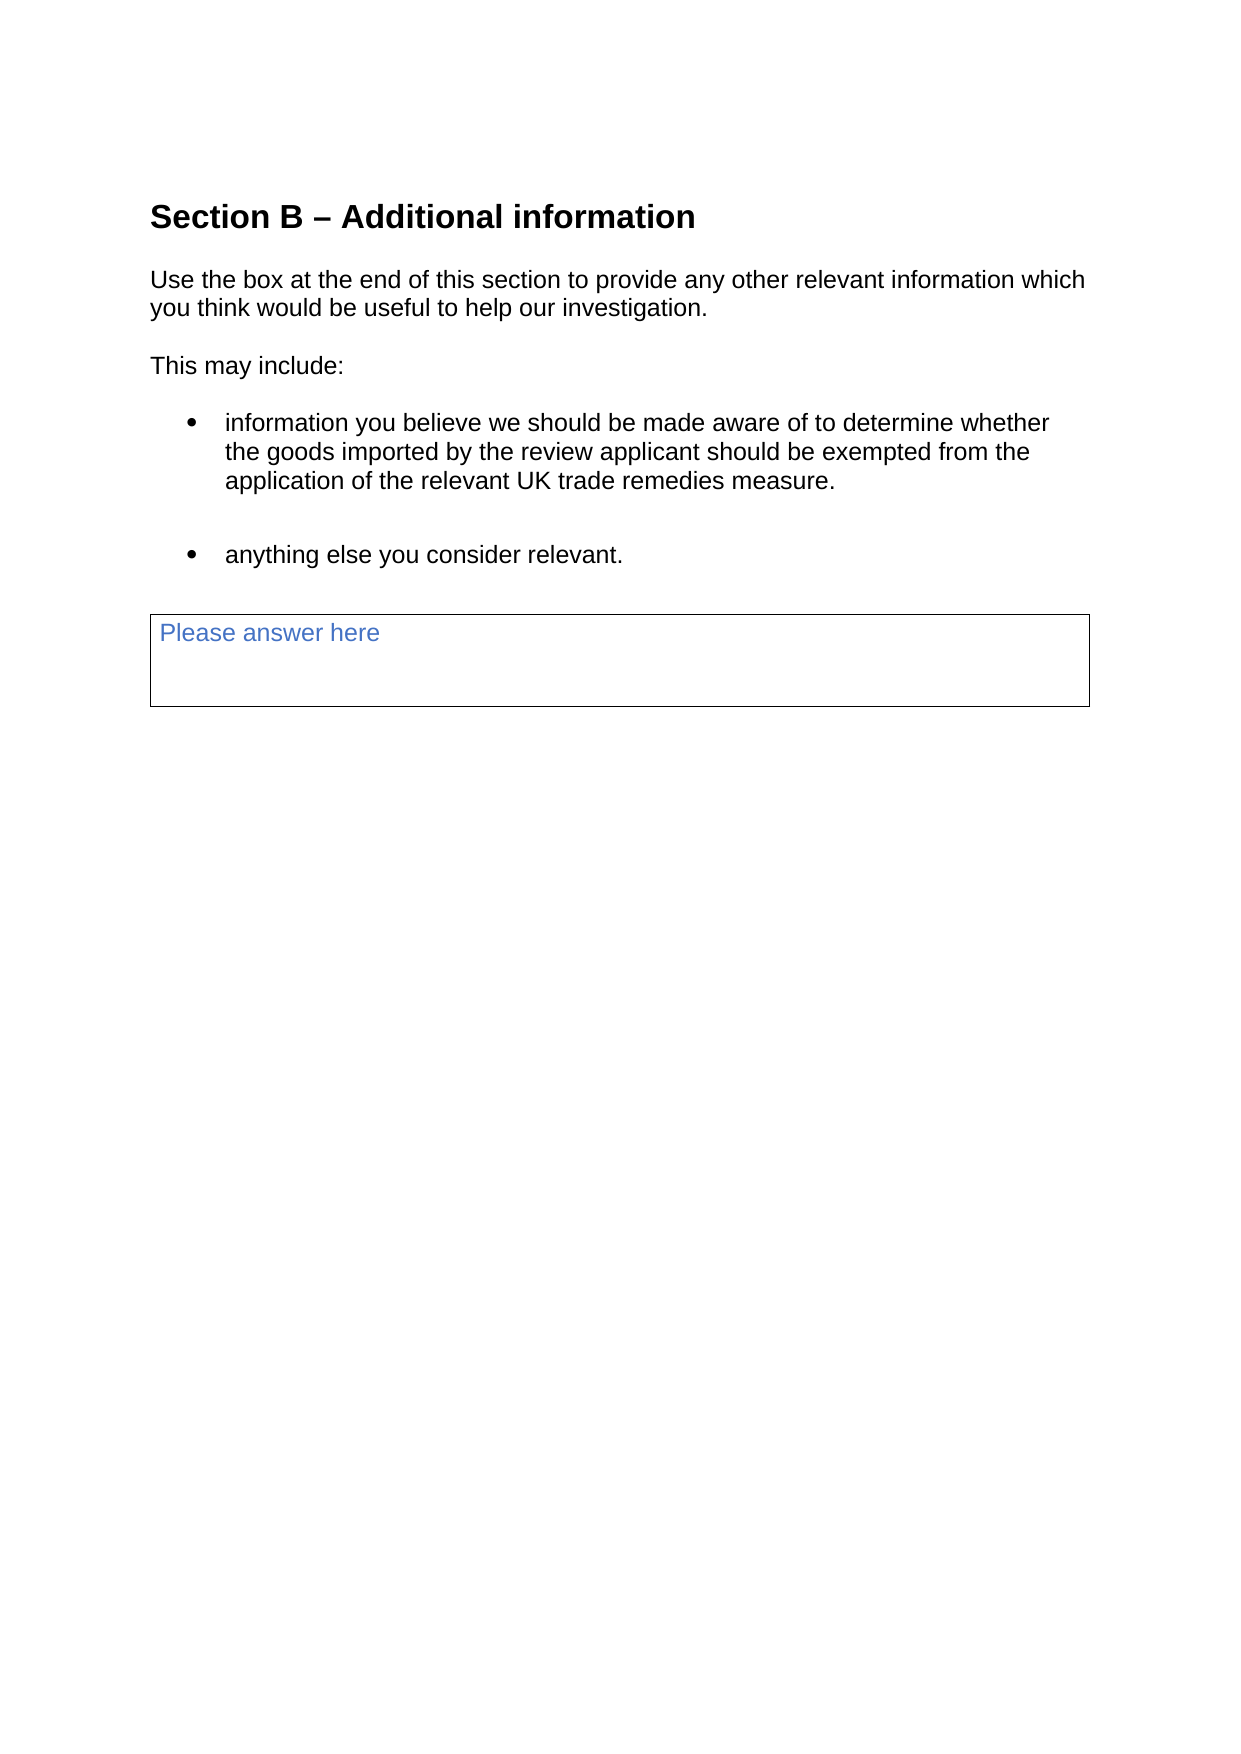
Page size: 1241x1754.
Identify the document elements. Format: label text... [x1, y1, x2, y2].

text This may include: [150, 351, 1090, 379]
text Please answer here [151, 615, 1089, 646]
text Use the box at the end of this section to provide any other relevant information which you think would be useful to help our investigation. [150, 264, 1090, 322]
text Section B – Additional information [150, 197, 1090, 236]
list anything else you consider relevant. [187, 540, 1090, 569]
list information you believe we should be made aware of to determine whether the goods imported by the review applicant should be exempted from the application of the relevant UK trade remedies measure. [187, 408, 1090, 495]
